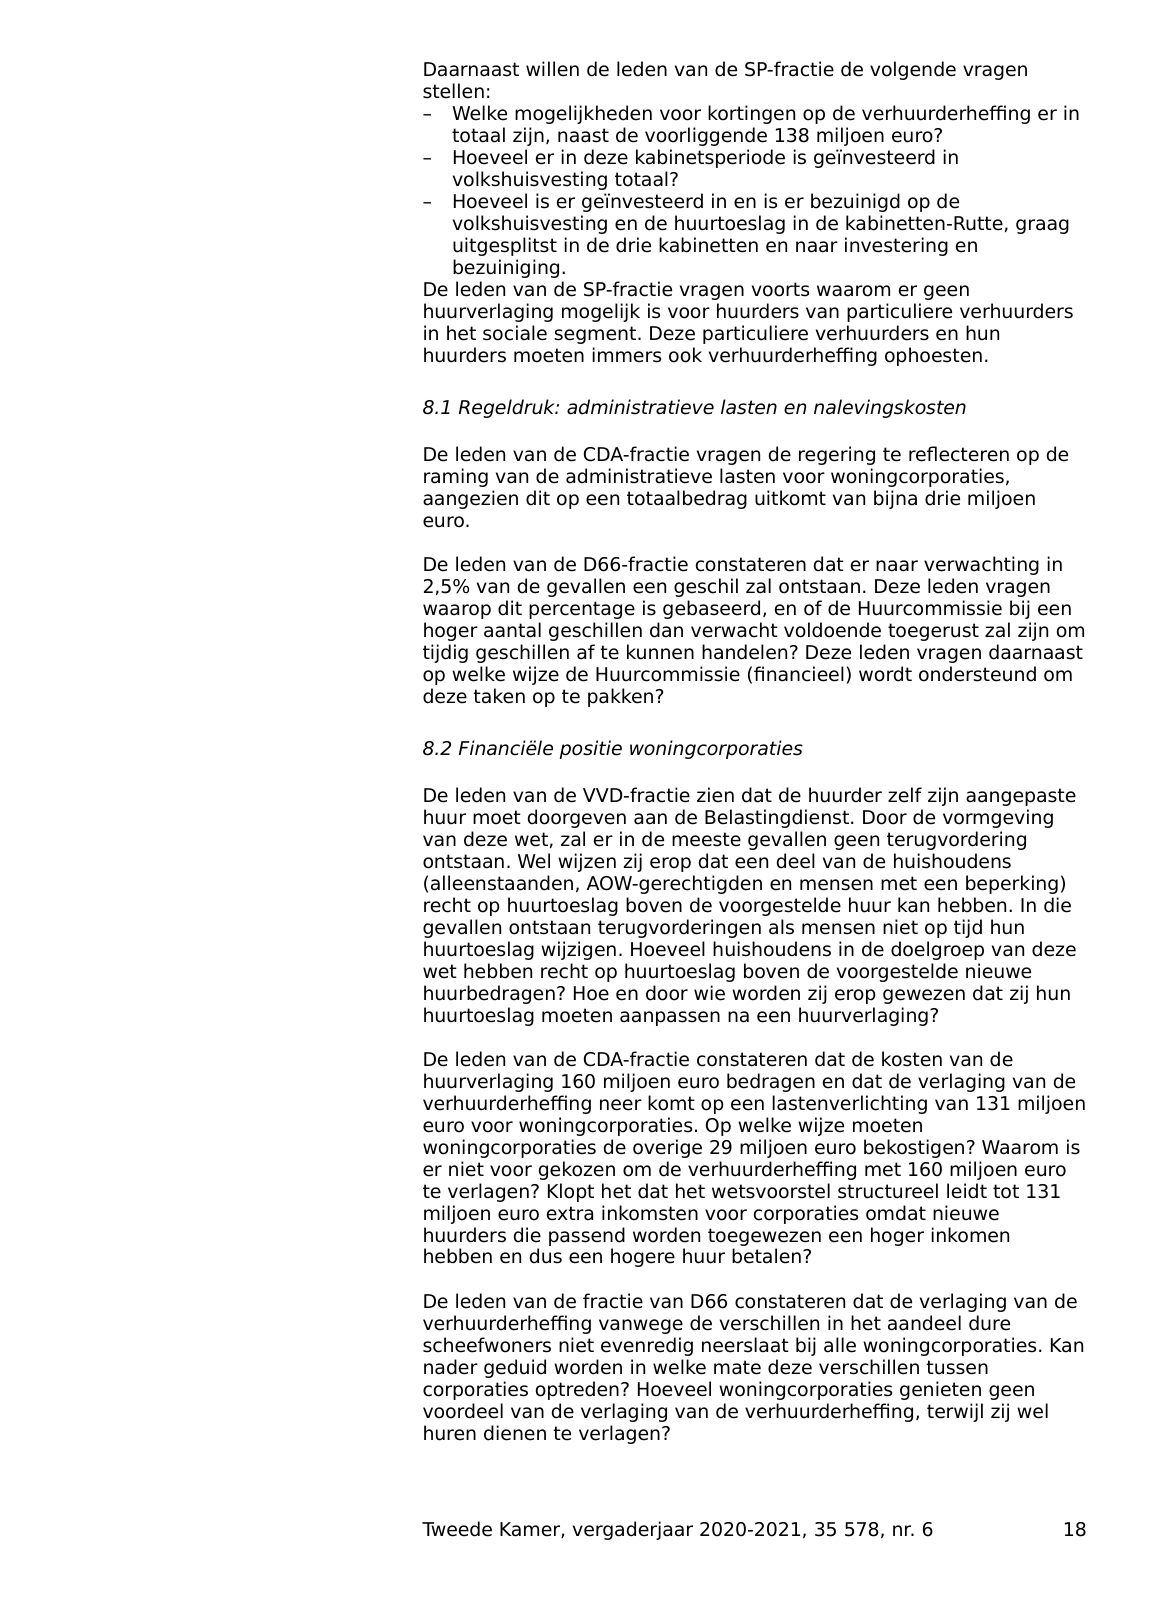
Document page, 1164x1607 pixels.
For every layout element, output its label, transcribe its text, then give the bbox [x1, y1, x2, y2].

text – Welke mogelijkheden voor kortingen op de verhuurderheffing er in totaal zijn, naast de voorliggende 138 miljoen euro? [422, 103, 1087, 147]
text De leden van de D66-fractie constateren dat er naar verwachting in 2,5% van de gevallen een geschil zal ontstaan. Deze leden vragen waarop dit percentage is gebaseerd, en of de Huurcommissie bij een hoger aantal geschillen dan verwacht voldoende toegerust zal zijn om tijdig geschillen af te kunnen handelen? Deze leden vragen daarnaast op welke wijze de Huurcommissie (financieel) wordt ondersteund om deze taken op te pakken? [422, 554, 1087, 708]
subtitle 8.2 Financiële positie woningcorporaties [422, 738, 1087, 760]
text De leden van de fractie van D66 constateren dat de verlaging van de verhuurderheffing vanwege de verschillen in het aandeel dure scheefwoners niet evenredig neerslaat bij alle woningcorporaties. Kan nader geduid worden in welke mate deze verschillen tussen corporaties optreden? Hoeveel woningcorporaties genieten geen voordeel van de verlaging van de verhuurderheffing, terwijl zij wel huren dienen te verlagen? [422, 1291, 1087, 1444]
text De leden van de CDA-fractie constateren dat de kosten van de huurverlaging 160 miljoen euro bedragen en dat de verlaging van de verhuurderheffing neer komt op een lastenverlichting van 131 miljoen euro voor woningcorporaties. Op welke wijze moeten woningcorporaties de overige 29 miljoen euro bekostigen? Waarom is er niet voor gekozen om de verhuurderheffing met 160 miljoen euro te verlagen? Klopt het dat het wetsvoorstel structureel leidt tot 131 miljoen euro extra inkomsten voor corporaties omdat nieuwe huurders die passend worden toegewezen een hoger inkomen hebben en dus een hogere huur betalen? [422, 1049, 1087, 1268]
text – Hoeveel is er geïnvesteerd in en is er bezuinigd op de volkshuisvesting en de huurtoeslag in de kabinetten-Rutte, graag uitgesplitst in de drie kabinetten en naar investering en bezuiniging. [422, 191, 1087, 279]
subtitle 8.1 Regeldruk: administratieve lasten en nalevingskosten [422, 397, 1087, 419]
text De leden van de VVD-fractie zien dat de huurder zelf zijn aangepaste huur moet doorgeven aan de Belastingdienst. Door de vormgeving van deze wet, zal er in de meeste gevallen geen terugvordering ontstaan. Wel wijzen zij erop dat een deel van de huishoudens (alleenstaanden, AOW-gerechtigden en mensen met een beperking) recht op huurtoeslag boven de voorgestelde huur kan hebben. In die gevallen ontstaan terugvorderingen als mensen niet op tijd hun huurtoeslag wijzigen. Hoeveel huishoudens in de doelgroep van deze wet hebben recht op huurtoeslag boven de voorgestelde nieuwe huurbedragen? Hoe en door wie worden zij erop gewezen dat zij hun huurtoeslag moeten aanpassen na een huurverlaging? [422, 785, 1087, 1026]
text – Hoeveel er in deze kabinetsperiode is geïnvesteerd in volkshuisvesting totaal? [422, 147, 1087, 191]
text Daarnaast willen de leden van de SP-fractie de volgende vragen stellen: [422, 59, 1087, 103]
text De leden van de CDA-fractie vragen de regering te reflecteren op de raming van de administratieve lasten voor woningcorporaties, aangezien dit op een totaalbedrag uitkomt van bijna drie miljoen euro. [422, 444, 1087, 532]
text De leden van de SP-fractie vragen voorts waarom er geen huurverlaging mogelijk is voor huurders van particuliere verhuurders in het sociale segment. Deze particuliere verhuurders en hun huurders moeten immers ook verhuurderheffing ophoesten. [422, 279, 1087, 367]
